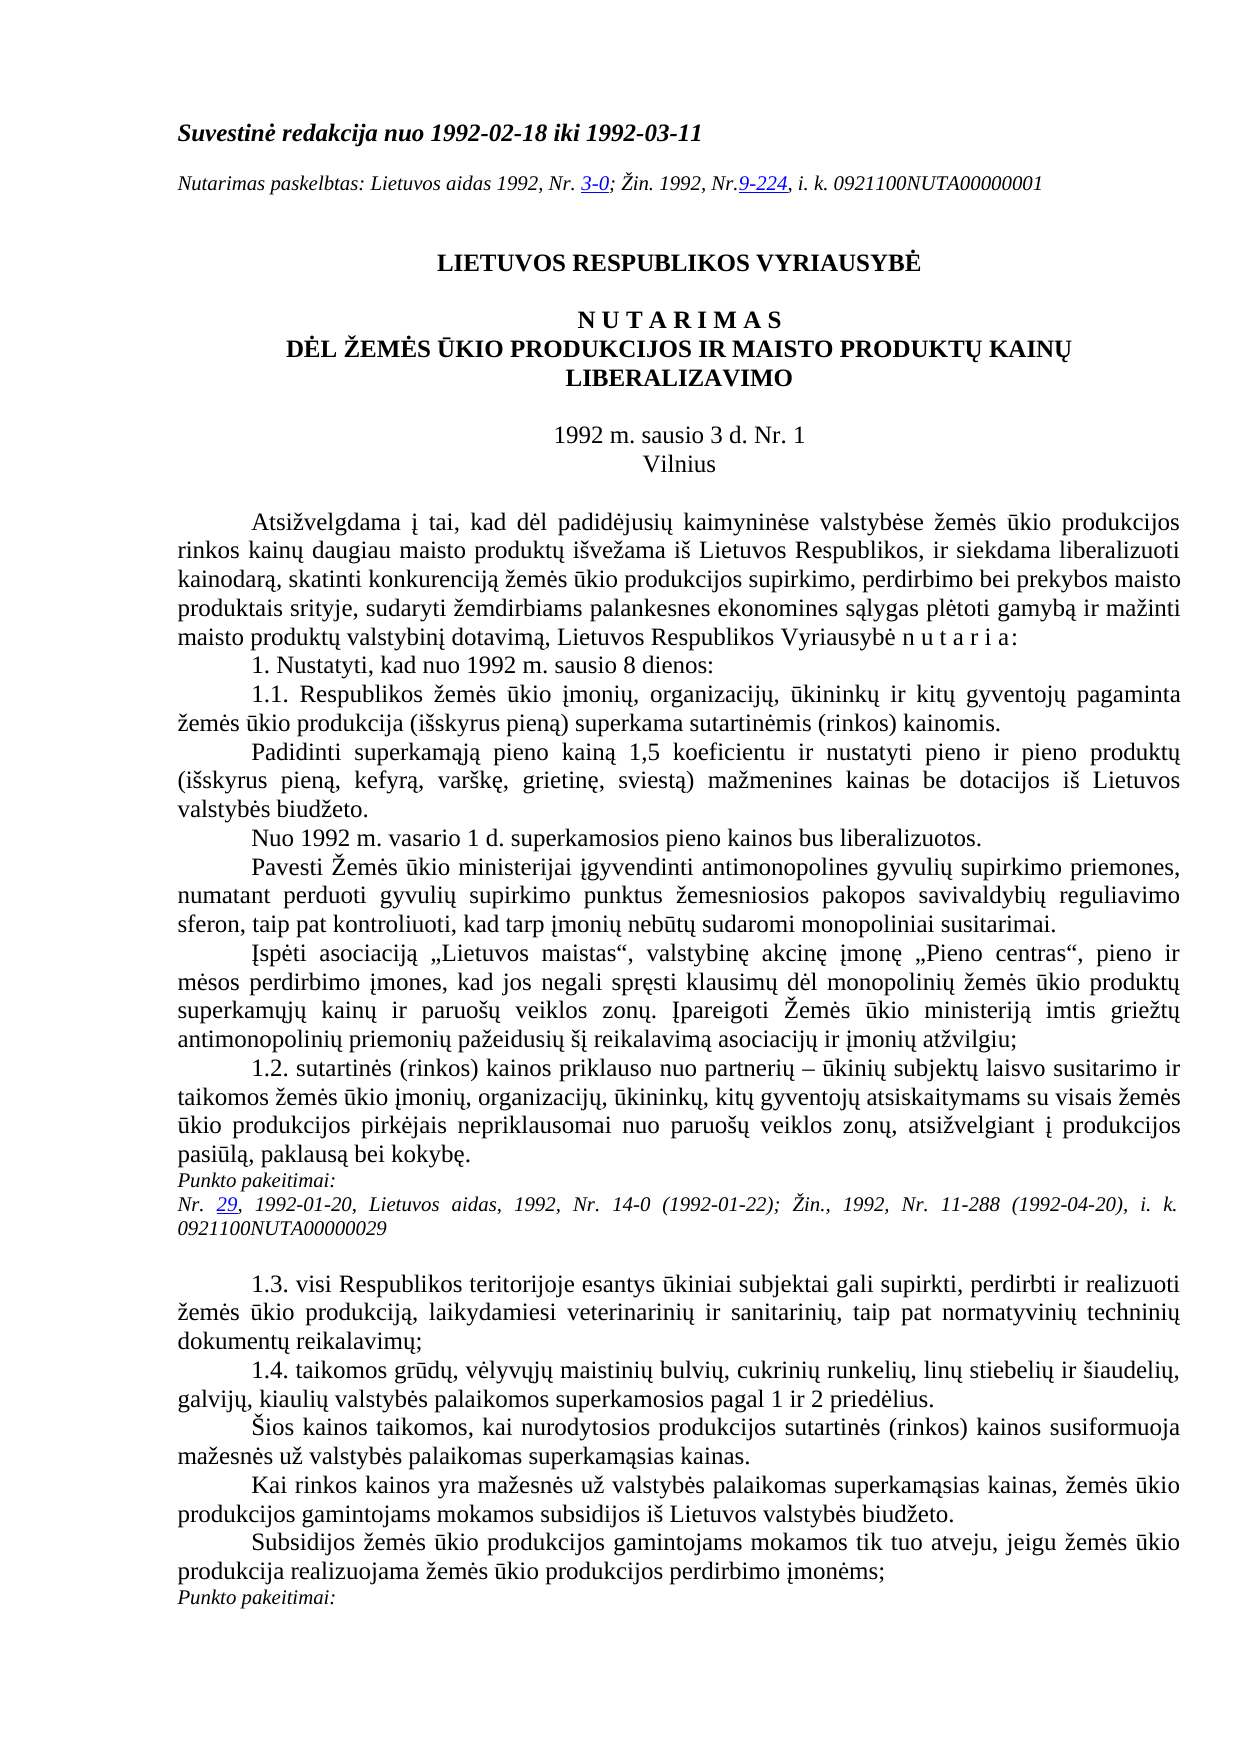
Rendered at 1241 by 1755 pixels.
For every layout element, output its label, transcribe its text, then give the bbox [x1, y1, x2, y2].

text Subsidijos žemės ūkio produkcijos gamintojams mokamos tik tuo atveju, jeigu žemės ūkio produkcija realizuojama žemės ūkio produkcijos perdirbimo įmonėms; [177, 1527, 1181, 1585]
text Nutarimas paskelbtas: Lietuvos aidas 1992, Nr. 3-0; Žin. 1992, Nr.9-224, i. k. 0921100NUTA00000001 [177, 171, 1181, 195]
text 1.4. taikomos grūdų, vėlyvųjų maistinių bulvių, cukrinių runkelių, linų stiebelių ir šiaudelių, galvijų, kiaulių valstybės palaikomos superkamosios pagal 1 ir 2 priedėlius. [177, 1355, 1181, 1412]
text Kai rinkos kainos yra mažesnės už valstybės palaikomas superkamąsias kainas, žemės ūkio produkcijos gamintojams mokamos subsidijos iš Lietuvos valstybės biudžeto. [177, 1470, 1181, 1527]
text N U T A R I M A S [177, 305, 1181, 334]
text Punkto pakeitimai: [177, 1168, 1181, 1192]
text Suvestinė redakcija nuo 1992-02-18 iki 1992-03-11 [177, 118, 1181, 147]
text 1. Nustatyti, kad nuo 1992 m. sausio 8 dienos: [177, 650, 1181, 679]
text 1.2. sutartinės (rinkos) kainos priklauso nuo partnerių – ūkinių subjektų laisvo susitarimo ir taikomos žemės ūkio įmonių, organizacijų, ūkininkų, kitų gyventojų atsiskaitymams su visais žemės ūkio produkcijos pirkėjais nepriklausomai nuo paruošų veiklos zonų, atsižvelgiant į produkcijos pasiūlą, paklausą bei kokybę. [177, 1053, 1181, 1168]
text DĖL ŽEMĖS ŪKIO PRODUKCIJOS IR MAISTO PRODUKTŲ KAINŲ LIBERALIZAVIMO [177, 334, 1181, 392]
text Nr. 29, 1992-01-20, Lietuvos aidas, 1992, Nr. 14-0 (1992-01-22); Žin., 1992, Nr. 11-288 (1992-04-20), i. k. 0921100NUTA00000029 [177, 1192, 1181, 1240]
text Šios kainos taikomos, kai nurodytosios produkcijos sutartinės (rinkos) kainos susiformuoja mažesnės už valstybės palaikomas superkamąsias kainas. [177, 1412, 1181, 1470]
text Padidinti superkamąją pieno kainą 1,5 koeficientu ir nustatyti pieno ir pieno produktų (išskyrus pieną, kefyrą, varškę, grietinę, sviestą) mažmenines kainas be dotacijos iš Lietuvos valstybės biudžeto. [177, 737, 1181, 823]
text Nuo 1992 m. vasario 1 d. superkamosios pieno kainos bus liberalizuotos. [177, 823, 1181, 852]
text Pavesti Žemės ūkio ministerijai įgyvendinti antimonopolines gyvulių supirkimo priemones, numatant perduoti gyvulių supirkimo punktus žemesniosios pakopos savivaldybių reguliavimo sferon, taip pat kontroliuoti, kad tarp įmonių nebūtų sudaromi monopoliniai susitarimai. [177, 852, 1181, 938]
text 1.1. Respublikos žemės ūkio įmonių, organizacijų, ūkininkų ir kitų gyventojų pagaminta žemės ūkio produkcija (išskyrus pieną) superkama sutartinėmis (rinkos) kainomis. [177, 679, 1181, 737]
text 1.3. visi Respublikos teritorijoje esantys ūkiniai subjektai gali supirkti, perdirbti ir realizuoti žemės ūkio produkciją, laikydamiesi veterinarinių ir sanitarinių, taip pat normatyvinių techninių dokumentų reikalavimų; [177, 1269, 1181, 1355]
text Įspėti asociaciją „Lietuvos maistas“, valstybinę akcinę įmonę „Pieno centras“, pieno ir mėsos perdirbimo įmones, kad jos negali spręsti klausimų dėl monopolinių žemės ūkio produktų superkamųjų kainų ir paruošų veiklos zonų. Įpareigoti Žemės ūkio ministeriją imtis griežtų antimonopolinių priemonių pažeidusių šį reikalavimą asociacijų ir įmonių atžvilgiu; [177, 938, 1181, 1053]
text 1992 m. sausio 3 d. Nr. 1 [177, 420, 1181, 449]
text Punkto pakeitimai: [177, 1585, 1181, 1609]
text Vilnius [177, 449, 1181, 478]
text LIETUVOS RESPUBLIKOS VYRIAUSYBĖ [177, 248, 1181, 277]
text Atsižvelgdama į tai, kad dėl padidėjusių kaimyninėse valstybėse žemės ūkio produkcijos rinkos kainų daugiau maisto produktų išvežama iš Lietuvos Respublikos, ir siekdama liberalizuoti kainodarą, skatinti konkurenciją žemės ūkio produkcijos supirkimo, perdirbimo bei prekybos maisto produktais srityje, sudaryti žemdirbiams palankesnes ekonomines sąlygas plėtoti gamybą ir mažinti maisto produktų valstybinį dotavimą, Lietuvos Respublikos Vyriausybė nutaria: [177, 507, 1181, 650]
